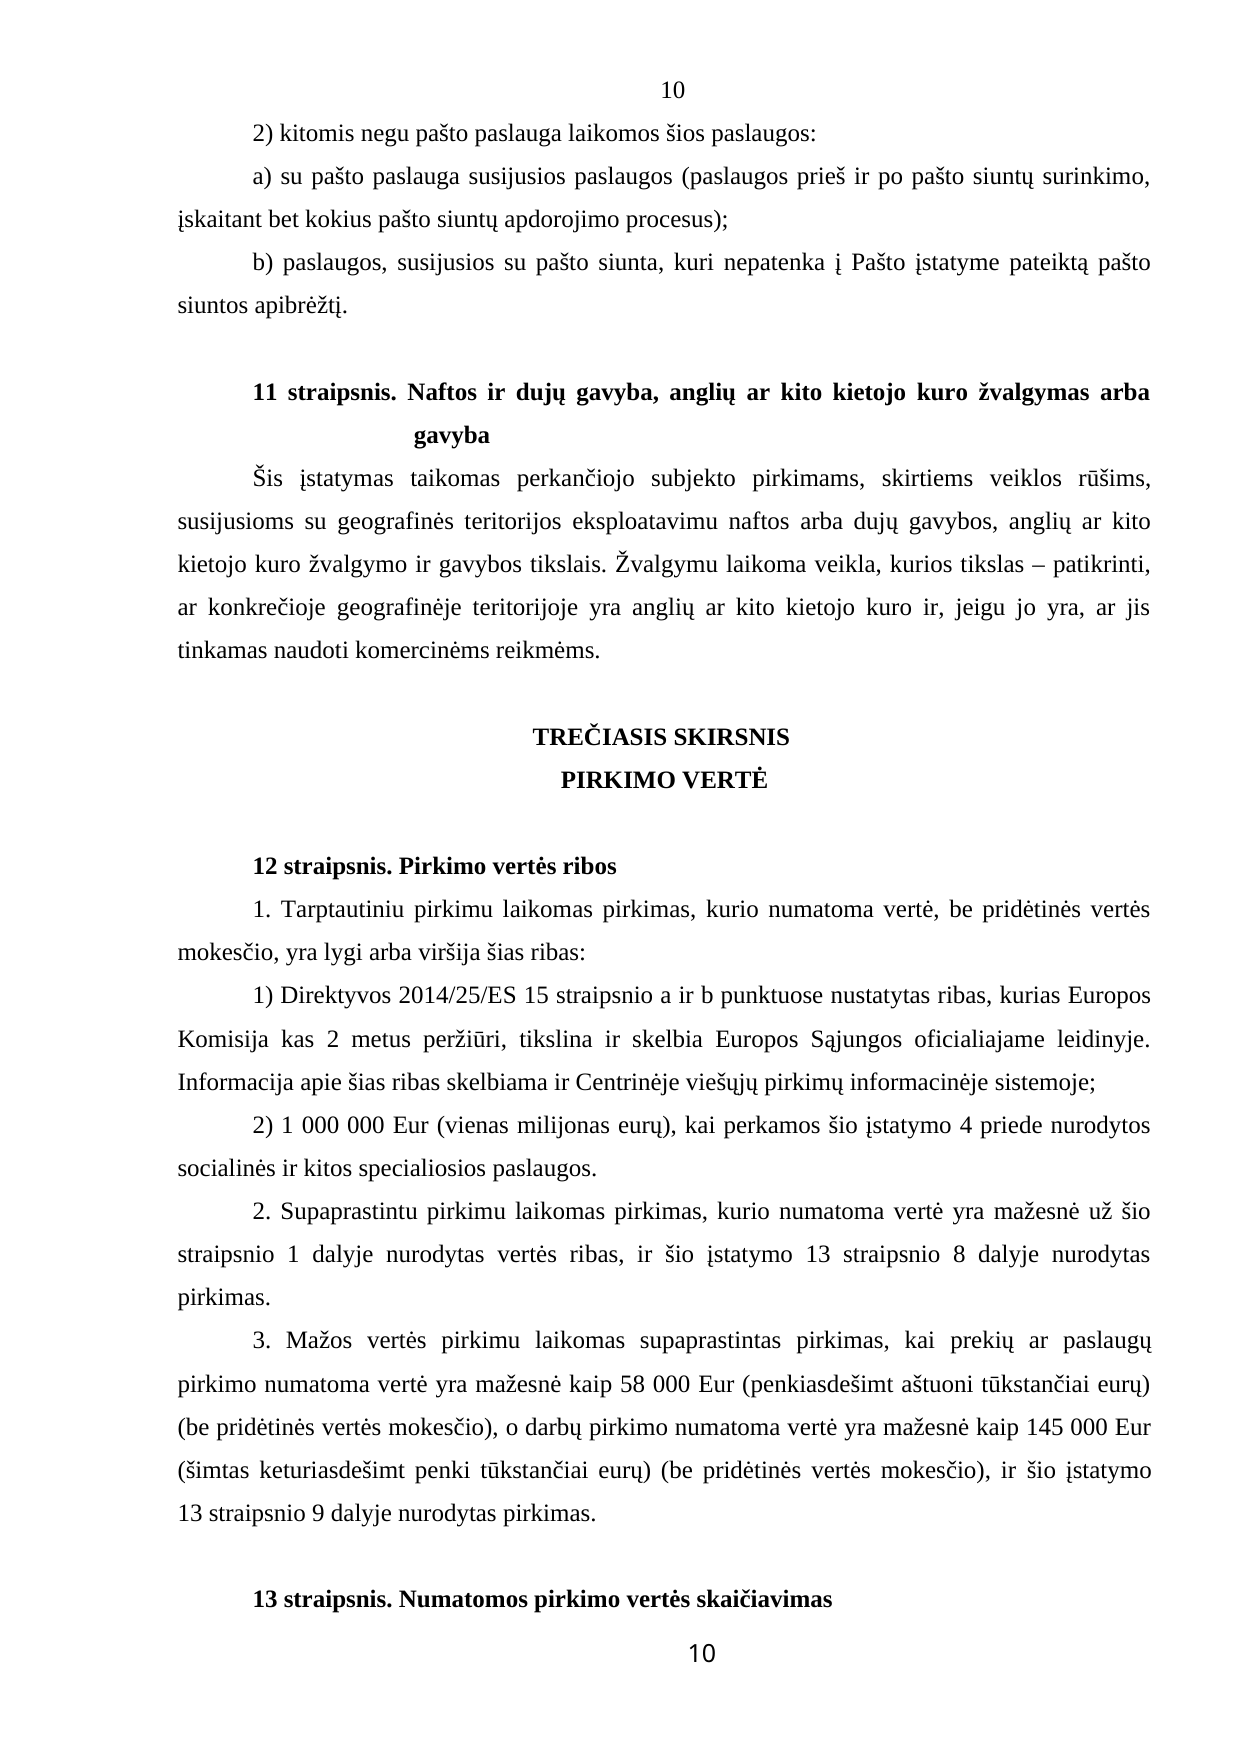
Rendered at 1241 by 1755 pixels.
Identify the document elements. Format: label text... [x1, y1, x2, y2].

text 3. Mažos vertės pirkimu laikomas supaprastintas pirkimas, kai prekių ar paslaugų pirkimo numatoma vertė yra mažesnė kaip 58 000 Eur (penkiasdešimt aštuoni tūkstančiai eurų) (be pridėtinės vertės mokesčio), o darbų pirkimo numatoma vertė yra mažesnė kaip 145 000 Eur (šimtas keturiasdešimt penki tūkstančiai eurų) (be pridėtinės vertės mokesčio), ir šio įstatymo 13 straipsnio 9 dalyje nurodytas pirkimas. [177, 1326, 1152, 1527]
text 1. Tarptautiniu pirkimu laikomas pirkimas, kurio numatoma vertė, be pridėtinės vertės mokesčio, yra lygi arba viršija šias ribas: [177, 894, 1152, 966]
text 13 straipsnis. Numatomos pirkimo vertės skaičiavimas [177, 1584, 1152, 1613]
text a) su pašto paslauga susijusios paslaugos (paslaugos prieš ir po pašto siuntų surinkimo, įskaitant bet kokius pašto siuntų apdorojimo procesus); [177, 161, 1152, 233]
text 2. Supaprastintu pirkimu laikomas pirkimas, kurio numatoma vertė yra mažesnė už šio straipsnio 1 dalyje nurodytas vertės ribas, ir šio įstatymo 13 straipsnio 8 dalyje nurodytas pirkimas. [177, 1196, 1152, 1311]
text 11 straipsnis. Naftos ir dujų gavyba, anglių ar kito kietojo kuro žvalgymas arba gavyba [252, 377, 1152, 449]
text 12 straipsnis. Pirkimo vertės ribos [177, 851, 1152, 880]
text b) paslaugos, susijusios su pašto siunta, kuri nepatenka į Pašto įstatyme pateiktą pašto siuntos apibrėžtį. [177, 247, 1152, 319]
text 1) Direktyvos 2014/25/ES 15 straipsnio a ir b punktuose nustatytas ribas, kurias Europos Komisija kas 2 metus peržiūri, tikslina ir skelbia Europos Sąjungos oficialiajame leidinyje. Informacija apie šias ribas skelbiama ir Centrinėje viešųjų pirkimų informacinėje sistemoje; [177, 981, 1152, 1096]
text PIRKIMO VERTĖ [177, 765, 1152, 794]
text TREČIASIS Skirsnis [177, 722, 1152, 751]
text 2) kitomis negu pašto paslauga laikomos šios paslaugos: [177, 118, 1152, 147]
text 2) 1 000 000 Eur (vienas milijonas eurų), kai perkamos šio įstatymo 4 priede nurodytos socialinės ir kitos specialiosios paslaugos. [177, 1110, 1152, 1182]
text Šis įstatymas taikomas perkančiojo subjekto pirkimams, skirtiems veiklos rūšims, susijusioms su geografinės teritorijos eksploatavimu naftos arba dujų gavybos, anglių ar kito kietojo kuro žvalgymo ir gavybos tikslais. Žvalgymu laikoma veikla, kurios tikslas – patikrinti, ar konkrečioje geografinėje teritorijoje yra anglių ar kito kietojo kuro ir, jeigu jo yra, ar jis tinkamas naudoti komercinėms reikmėms. [177, 463, 1152, 664]
